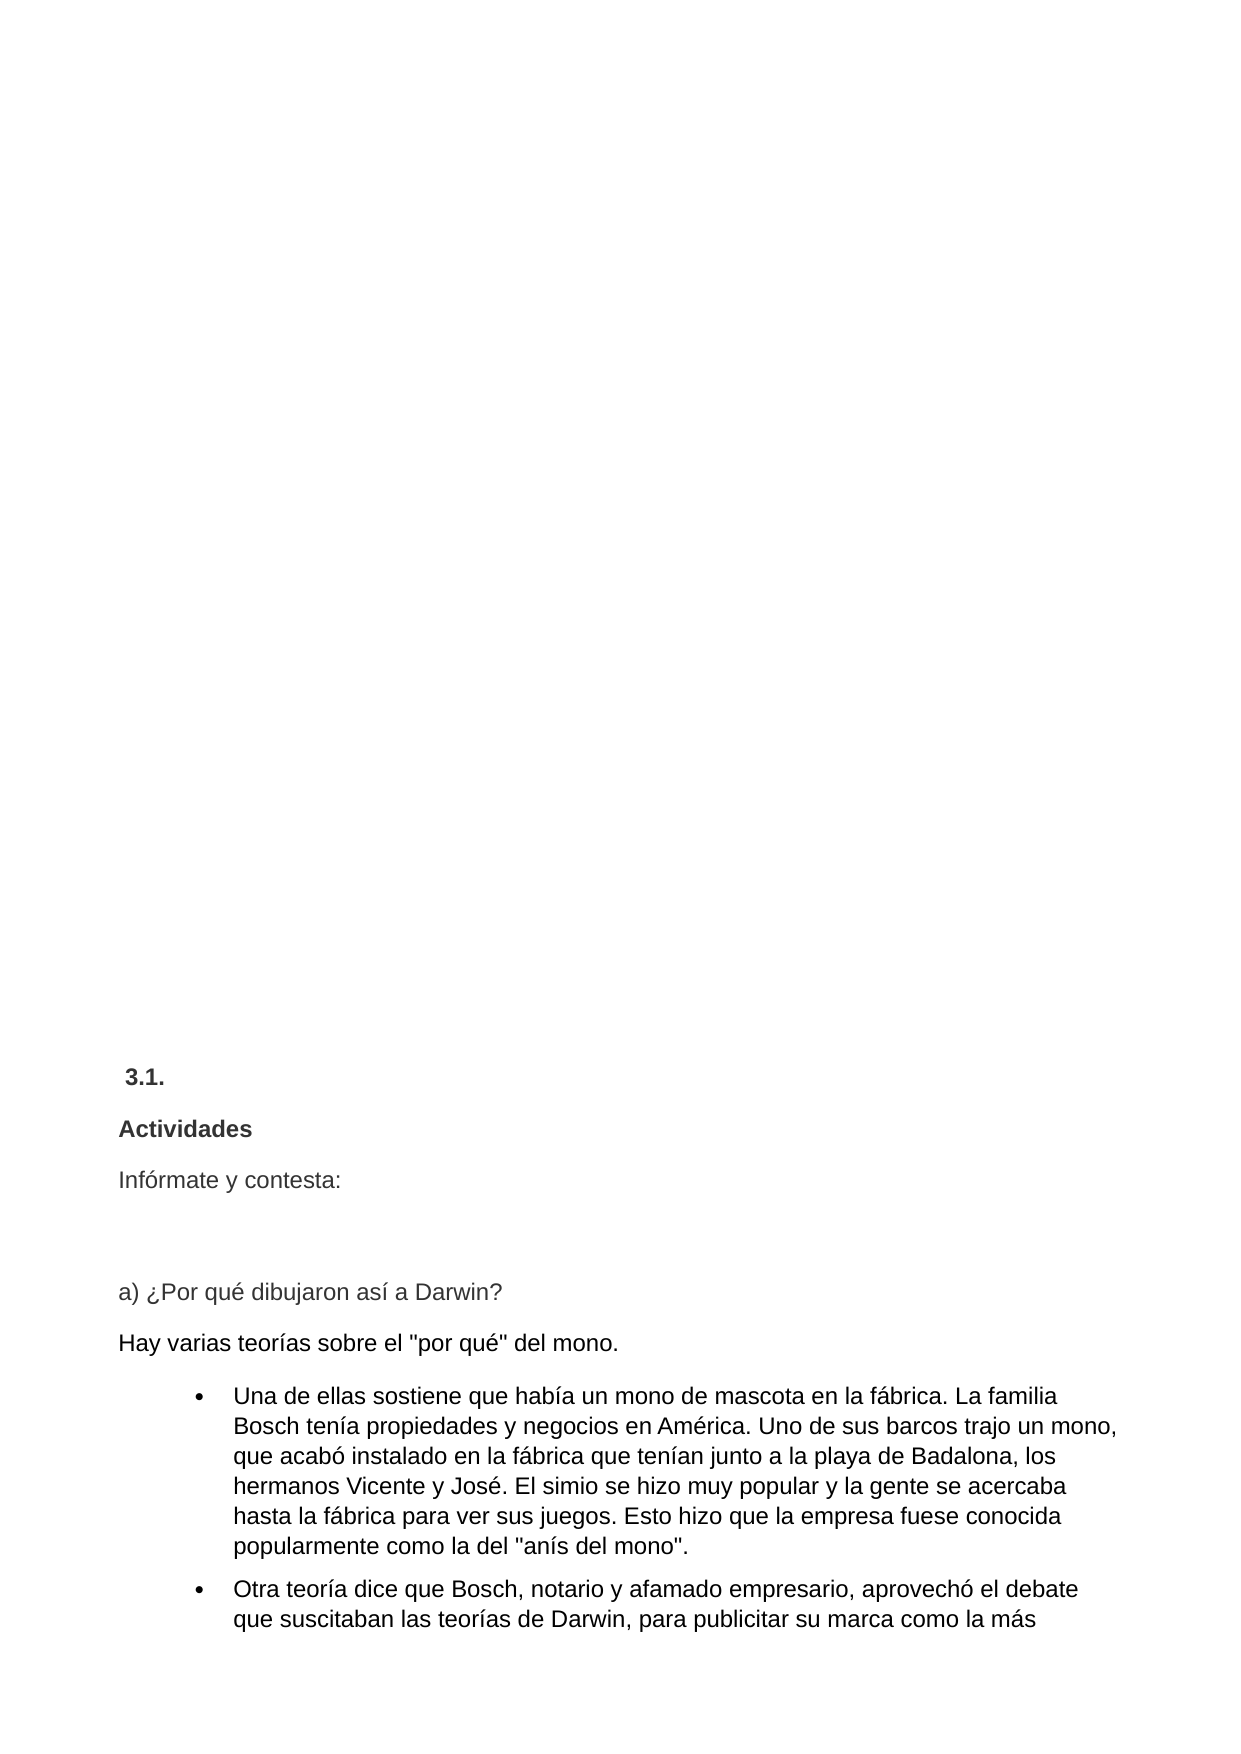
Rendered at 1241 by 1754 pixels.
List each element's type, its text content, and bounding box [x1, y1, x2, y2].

text a) ¿Por qué dibujaron así a Darwin? [118, 1214, 1122, 1306]
text 3.1. [118, 1060, 1122, 1091]
text Actividades [118, 1112, 1122, 1142]
list Una de ellas sostiene que había un mono de mascota en la fábrica. La familia Bosch tenía propiedades y negocios en América. Uno de sus barcos trajo un mono, que acabó instalado en la fábrica que tenían junto a la playa de Badalona, los hermanos Vicente y José. El simio se hizo muy popular y la gente se acercaba hasta la fábrica para ver sus juegos. Esto hizo que la empresa fuese conocida popularmente como la del "anís del mono". [196, 1379, 1122, 1559]
list Otra teoría dice que Bosch, notario y afamado empresario, aprovechó el debate que suscitaban las teorías de Darwin, para publicitar su marca como la más [196, 1572, 1122, 1632]
text Infórmate y contesta: [118, 1163, 1122, 1193]
text Hay varias teorías sobre el "por qué" del mono. [118, 1326, 1122, 1356]
